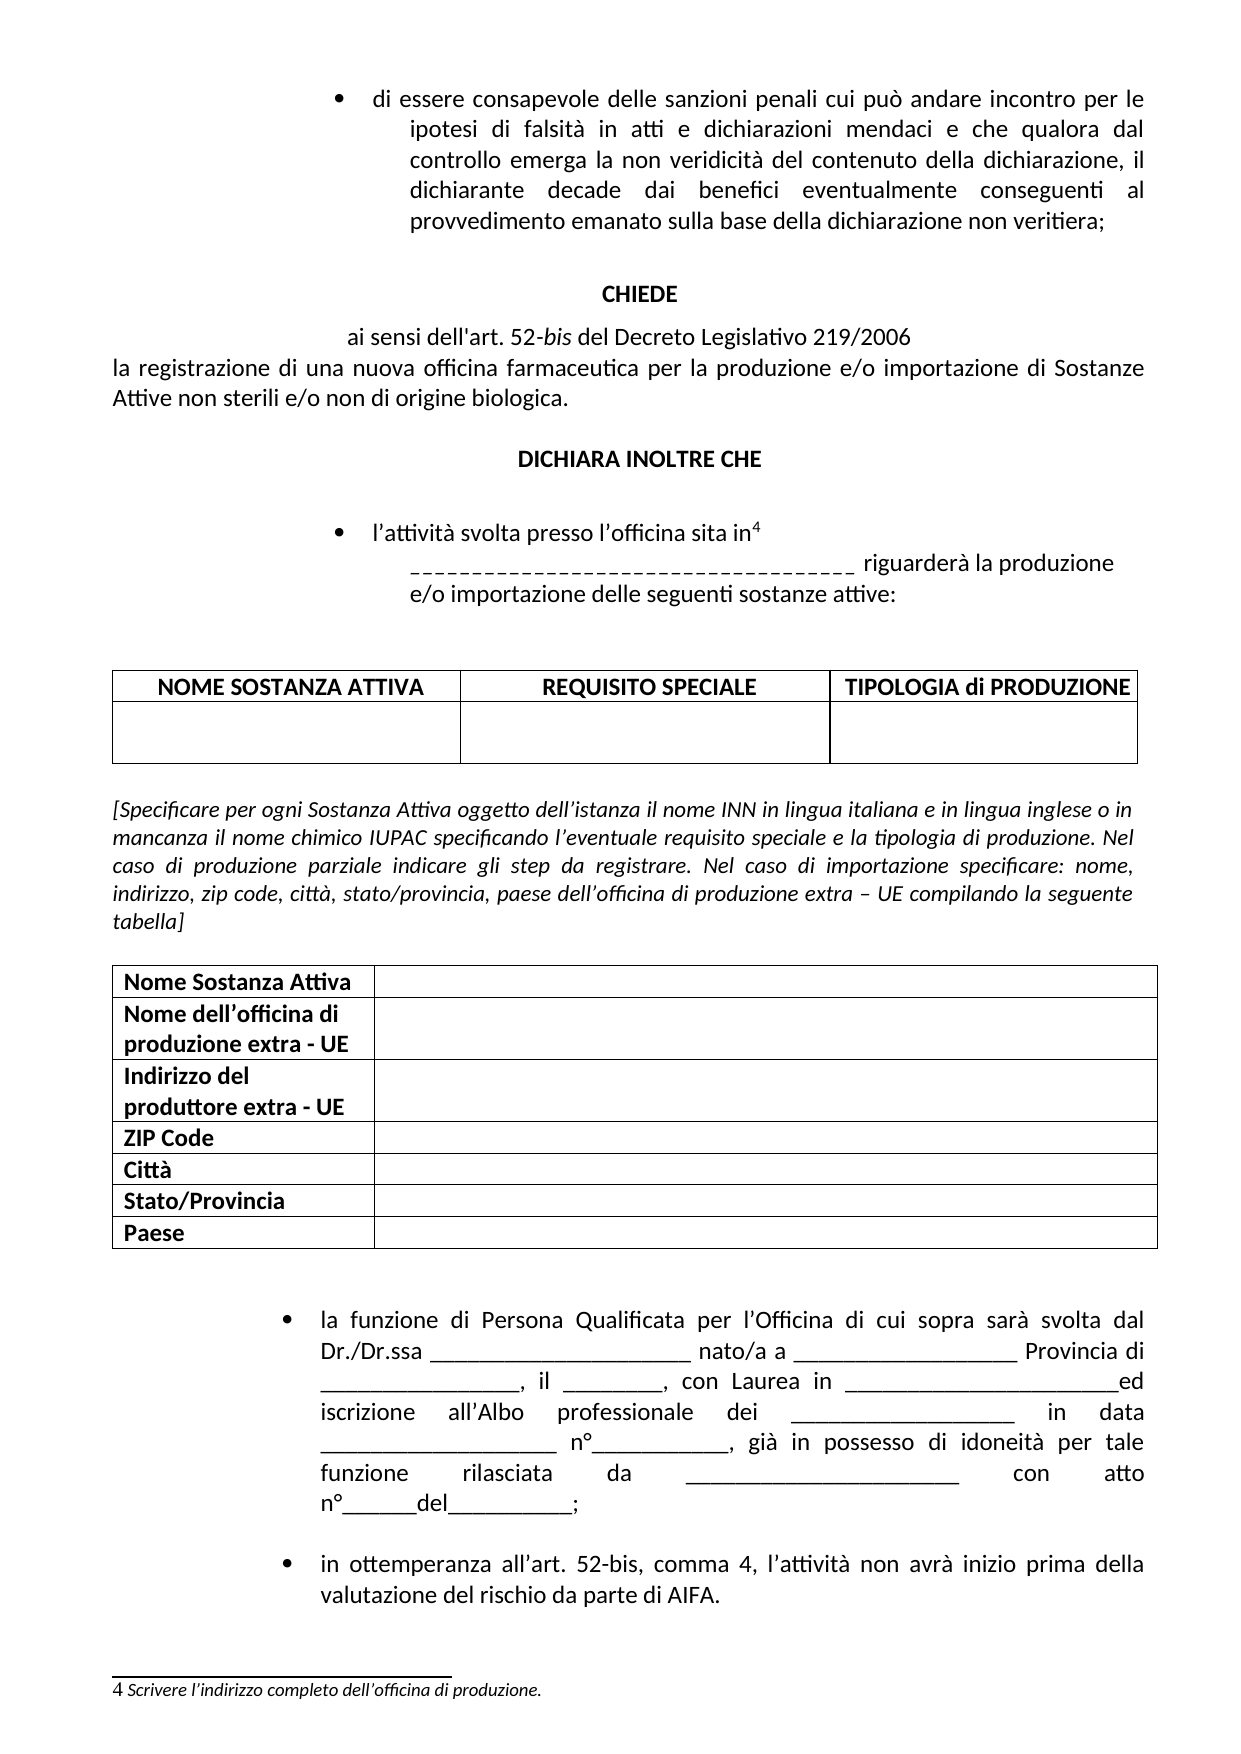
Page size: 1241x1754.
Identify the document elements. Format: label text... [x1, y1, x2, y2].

table_cell [375, 1217, 1157, 1247]
table_header REQUISITO SPECIALE [461, 671, 829, 701]
list la funzione di Persona Qualificata per l’Officina di cui sopra sarà svolta dal Dr./Dr.ssa _____________________ nato/a a __________________ Provincia di ________________, il ________, con Laurea in ______________________ed iscrizione all’Albo professionale dei __________________ in data ___________________ n°___________, già in possesso di idoneità per tale funzione rilasciata da ______________________ con atto n°______del__________; [283, 1304, 1146, 1518]
text la registrazione di una nuova officina farmaceutica per la produzione e/o importazione di Sostanze Attive non sterili e/o non di origine biologica. [112, 352, 1146, 413]
table_cell Paese [113, 1217, 374, 1247]
text [Specificare per ogni Sostanza Attiva oggetto dell’istanza il nome INN in lingua italiana e in lingua inglese o in mancanza il nome chimico IUPAC specificando l’eventuale requisito speciale e la tipologia di produzione. Nel caso di produzione parziale indicare gli step da registrare. Nel caso di importazione specificare: nome, indirizzo, zip code, città, stato/provincia, paese dell’officina di produzione extra – UE compilando la seguente tabella] [112, 795, 1137, 935]
list l’attività svolta presso l’officina sita in ____________________________________ riguarderà la produzione e/o importazione delle seguenti sostanze attive: [335, 517, 1146, 608]
table_cell [113, 702, 460, 763]
table_header TIPOLOGIA di PRODUZIONE [831, 671, 1137, 701]
table_cell [375, 998, 1157, 1059]
table_header [375, 966, 1157, 997]
table_cell ZIP Code [113, 1122, 374, 1153]
table_cell [375, 1185, 1157, 1216]
list Scrivere l’indirizzo completo dell’officina di produzione. [112, 1677, 1137, 1702]
text ai sensi dell'art. 52-bis del Decreto Legislativo 219/2006 [112, 321, 1146, 352]
table_cell Indirizzo del produttore extra - UE [113, 1060, 374, 1121]
list in ottemperanza all’art. 52-bis, comma 4, l’attività non avrà inizio prima della valutazione del rischio da parte di AIFA. [283, 1548, 1146, 1609]
table_header NOME SOSTANZA ATTIVA [113, 671, 460, 701]
table_cell Nome dell’officina di produzione extra - UE [113, 998, 374, 1059]
table_cell [831, 702, 1137, 763]
table_cell Città [113, 1154, 374, 1184]
table_cell [375, 1154, 1157, 1184]
table_cell [375, 1060, 1157, 1121]
table_cell Stato/Provincia [113, 1185, 374, 1216]
table_cell [461, 702, 829, 763]
text DICHIARA INOLTRE CHE [142, 443, 1137, 474]
list di essere consapevole delle sanzioni penali cui può andare incontro per le ipotesi di falsità in atti e dichiarazioni mendaci e che qualora dal controllo emerga la non veridicità del contenuto della dichiarazione, il dichiarante decade dai benefici eventualmente conseguenti al provvedimento emanato sulla base della dichiarazione non veritiera; [335, 83, 1146, 235]
table_header Nome Sostanza Attiva [113, 966, 374, 997]
text CHIEDE [142, 278, 1137, 309]
table_cell [375, 1122, 1157, 1153]
